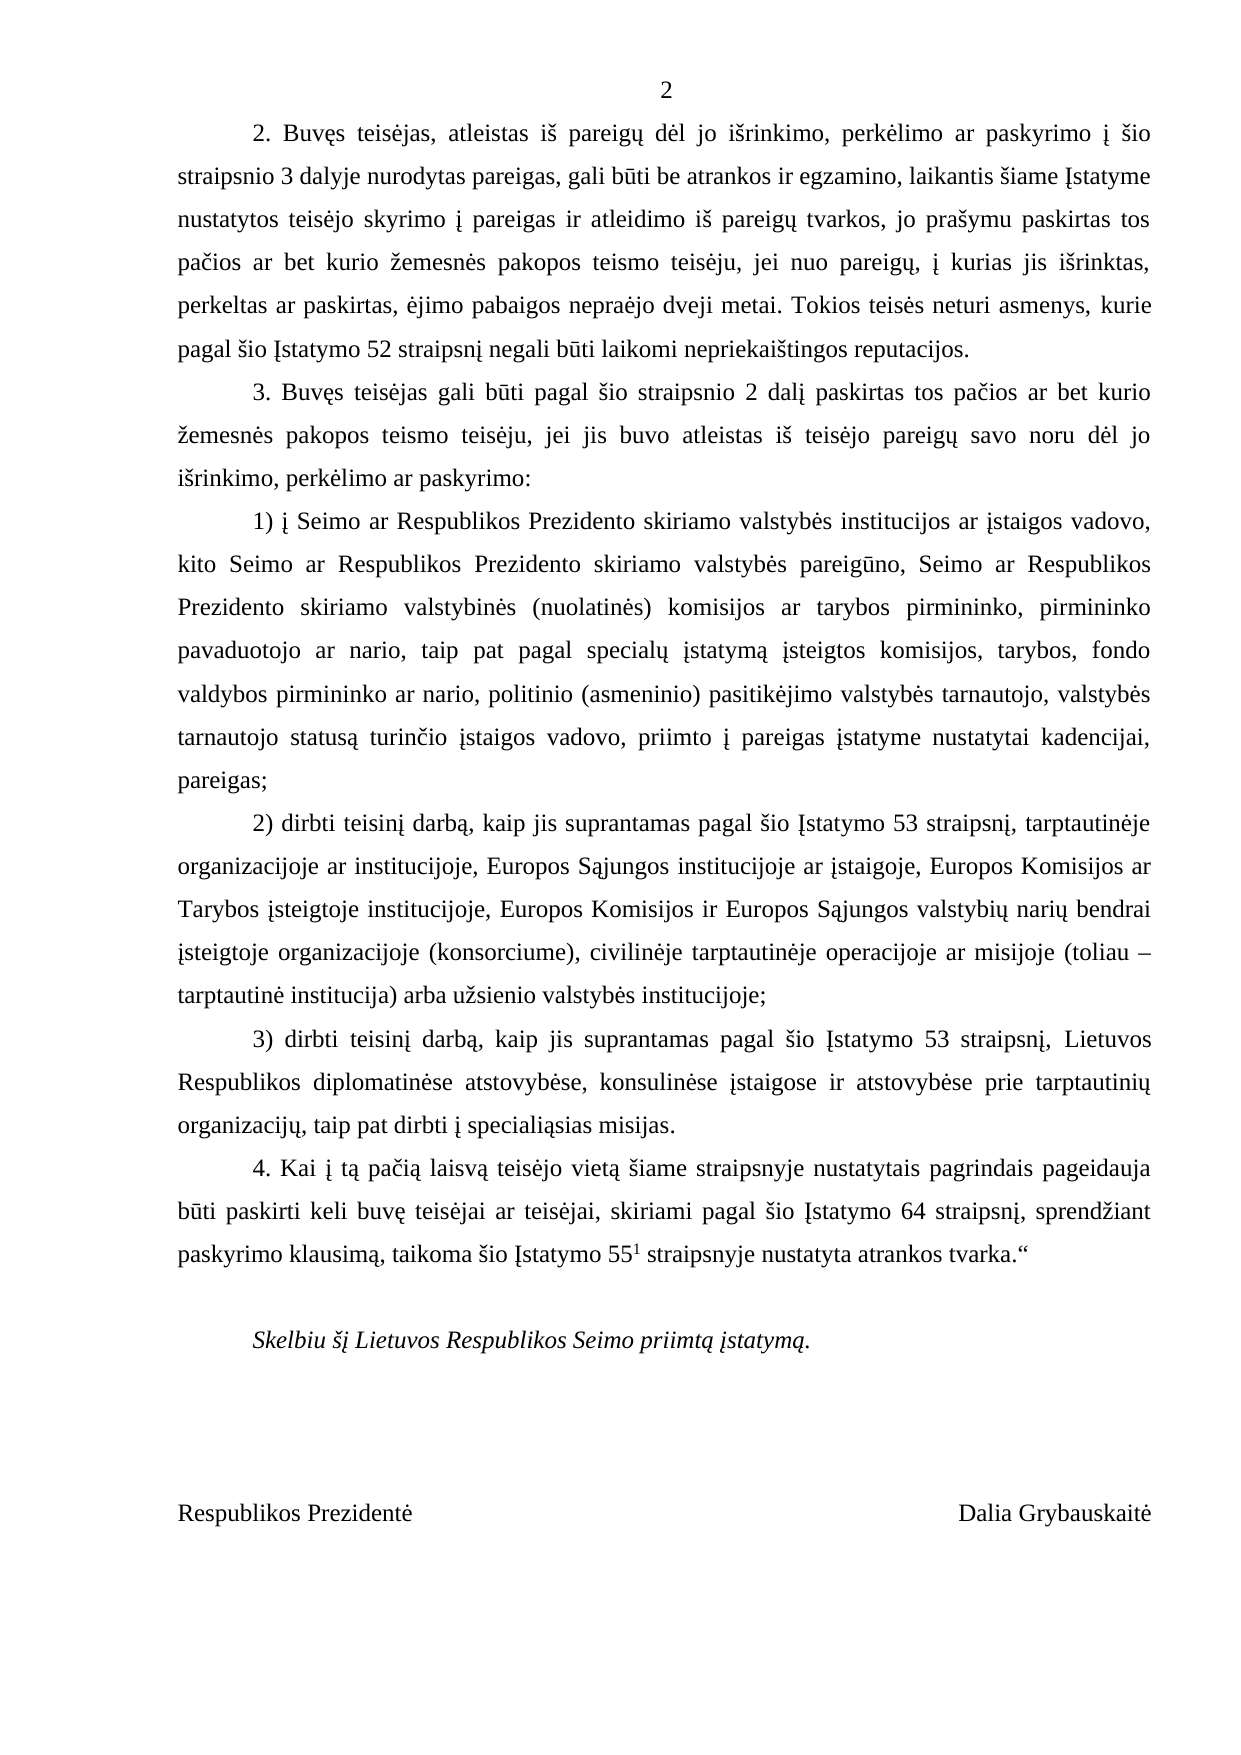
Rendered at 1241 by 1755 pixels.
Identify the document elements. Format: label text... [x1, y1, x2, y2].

text 1) į Seimo ar Respublikos Prezidento skiriamo valstybės institucijos ar įstaigos vadovo, kito Seimo ar Respublikos Prezidento skiriamo valstybės pareigūno, Seimo ar Respublikos Prezidento skiriamo valstybinės (nuolatinės) komisijos ar tarybos pirmininko, pirmininko pavaduotojo ar nario, taip pat pagal specialų įstatymą įsteigtos komisijos, tarybos, fondo valdybos pirmininko ar nario, politinio (asmeninio) pasitikėjimo valstybės tarnautojo, valstybės tarnautojo statusą turinčio įstaigos vadovo, priimto į pareigas įstatyme nustatytai kadencijai, pareigas; [177, 506, 1152, 794]
text 3. Buvęs teisėjas gali būti pagal šio straipsnio 2 dalį paskirtas tos pačios ar bet kurio žemesnės pakopos teismo teisėju, jei jis buvo atleistas iš teisėjo pareigų savo noru dėl jo išrinkimo, perkėlimo ar paskyrimo: [177, 377, 1152, 492]
text 3) dirbti teisinį darbą, kaip jis suprantamas pagal šio Įstatymo 53 straipsnį, Lietuvos Respublikos diplomatinėse atstovybėse, konsulinėse įstaigose ir atstovybėse prie tarptautinių organizacijų, taip pat dirbti į specialiąsias misijas. [177, 1024, 1152, 1139]
text Skelbiu šį Lietuvos Respublikos Seimo priimtą įstatymą. [177, 1326, 1152, 1354]
text Respublikos Prezidentė Dalia Grybauskaitė [177, 1498, 1152, 1527]
text 2. Buvęs teisėjas, atleistas iš pareigų dėl jo išrinkimo, perkėlimo ar paskyrimo į šio straipsnio 3 dalyje nurodytas pareigas, gali būti be atrankos ir egzamino, laikantis šiame Įstatyme nustatytos teisėjo skyrimo į pareigas ir atleidimo iš pareigų tvarkos, jo prašymu paskirtas tos pačios ar bet kurio žemesnės pakopos teismo teisėju, jei nuo pareigų, į kurias jis išrinktas, perkeltas ar paskirtas, ėjimo pabaigos nepraėjo dveji metai. Tokios teisės neturi asmenys, kurie pagal šio Įstatymo 52 straipsnį negali būti laikomi nepriekaištingos reputacijos. [177, 118, 1152, 362]
text 2) dirbti teisinį darbą, kaip jis suprantamas pagal šio Įstatymo 53 straipsnį, tarptautinėje organizacijoje ar institucijoje, Europos Sąjungos institucijoje ar įstaigoje, Europos Komisijos ar Tarybos įsteigtoje institucijoje, Europos Komisijos ir Europos Sąjungos valstybių narių bendrai įsteigtoje organizacijoje (konsorciume), civilinėje tarptautinėje operacijoje ar misijoje (toliau – tarptautinė institucija) arba užsienio valstybės institucijoje; [177, 808, 1152, 1009]
text 4. Kai į tą pačią laisvą teisėjo vietą šiame straipsnyje nustatytais pagrindais pageidauja būti paskirti keli buvę teisėjai ar teisėjai, skiriami pagal šio Įstatymo 64 straipsnį, sprendžiant paskyrimo klausimą, taikoma šio Įstatymo 551 straipsnyje nustatyta atrankos tvarka.“ [177, 1153, 1152, 1268]
